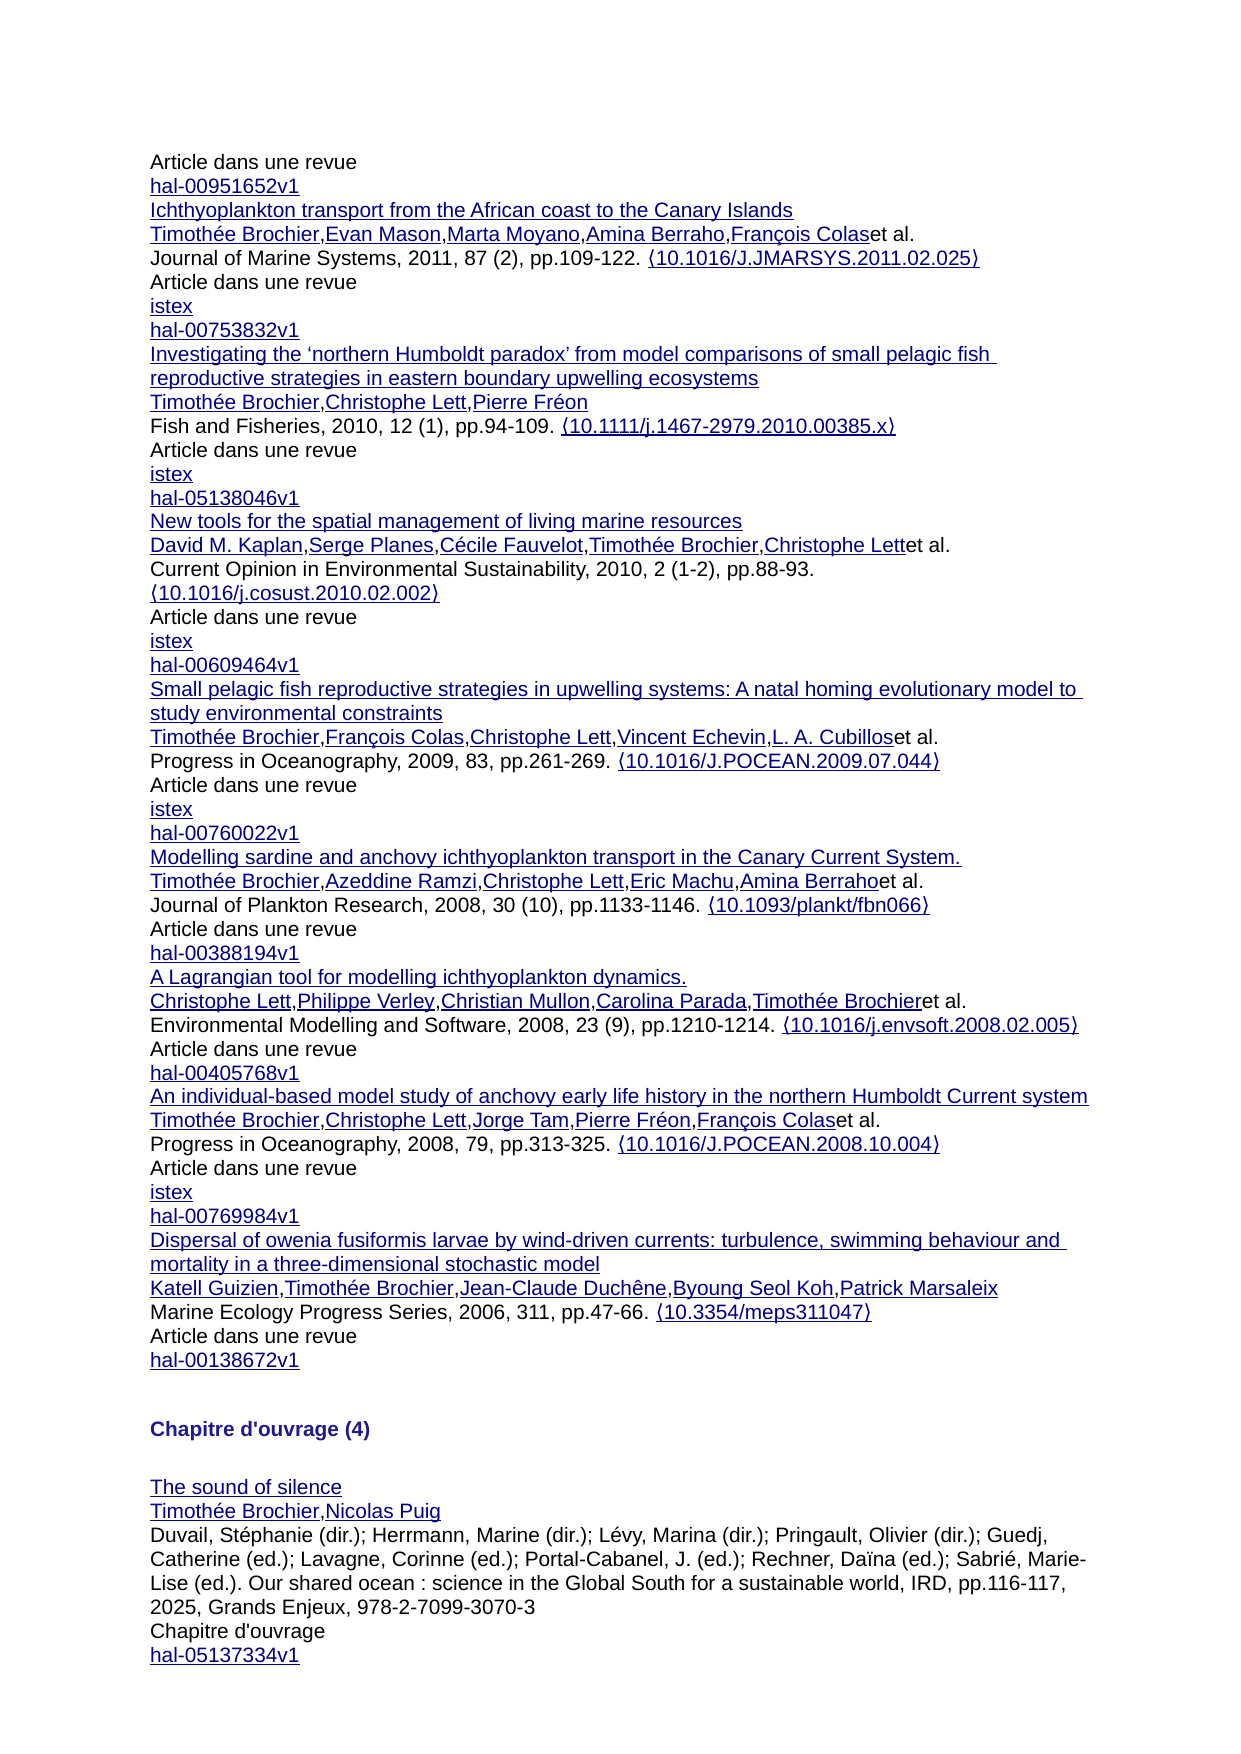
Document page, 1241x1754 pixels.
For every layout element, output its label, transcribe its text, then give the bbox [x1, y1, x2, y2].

table_cell Ichthyoplankton transport from the African coast to the Canary Islands Timothée Brochier,Evan Mason,Marta Moyano,Amina Berraho,François Colaset al. Journal of Marine Systems, 2011, 87 (2), pp.109-122. ⟨10.1016/J.JMARSYS.2011.02.025⟩ Article dans une revue istex hal-00753832v1 [150, 198, 1090, 342]
table_cell A Lagrangian tool for modelling ichthyoplankton dynamics. Christophe Lett,Philippe Verley,Christian Mullon,Carolina Parada,Timothée Brochieret al. Environmental Modelling and Software, 2008, 23 (9), pp.1210-1214. ⟨10.1016/j.envsoft.2008.02.005⟩ Article dans une revue hal-00405768v1 [150, 965, 1090, 1084]
table_cell An individual-based model study of anchovy early life history in the northern Humboldt Current system Timothée Brochier,Christophe Lett,Jorge Tam,Pierre Fréon,François Colaset al. Progress in Oceanography, 2008, 79, pp.313-325. ⟨10.1016/J.POCEAN.2008.10.004⟩ Article dans une revue istex hal-00769984v1 [150, 1084, 1090, 1228]
table_cell Article dans une revue hal-00951652v1 [150, 150, 1090, 198]
table_cell Dispersal of owenia fusiformis larvae by wind-driven currents: turbulence, swimming behaviour and mortality in a three-dimensional stochastic model Katell Guizien,Timothée Brochier,Jean-Claude Duchêne,Byoung Seol Koh,Patrick Marsaleix Marine Ecology Progress Series, 2006, 311, pp.47-66. ⟨10.3354/meps311047⟩ Article dans une revue hal-00138672v1 [150, 1228, 1090, 1372]
table_cell New tools for the spatial management of living marine resources David M. Kaplan,Serge Planes,Cécile Fauvelot,Timothée Brochier,Christophe Lettet al. Current Opinion in Environmental Sustainability, 2010, 2 (1-2), pp.88-93. ⟨10.1016/j.cosust.2010.02.002⟩ Article dans une revue istex hal-00609464v1 [150, 509, 1090, 677]
table_cell Investigating the ‘northern Humboldt paradox’ from model comparisons of small pelagic fish reproductive strategies in eastern boundary upwelling ecosystems Timothée Brochier,Christophe Lett,Pierre Fréon Fish and Fisheries, 2010, 12 (1), pp.94-109. ⟨10.1111/j.1467-2979.2010.00385.x⟩ Article dans une revue istex hal-05138046v1 [150, 342, 1090, 509]
table_cell Modelling sardine and anchovy ichthyoplankton transport in the Canary Current System. Timothée Brochier,Azeddine Ramzi,Christophe Lett,Eric Machu,Amina Berrahoet al. Journal of Plankton Research, 2008, 30 (10), pp.1133-1146. ⟨10.1093/plankt/fbn066⟩ Article dans une revue hal-00388194v1 [150, 845, 1090, 964]
subtitle Chapitre d'ouvrage (4) [150, 1417, 1090, 1441]
table_cell Small pelagic fish reproductive strategies in upwelling systems: A natal homing evolutionary model to study environmental constraints Timothée Brochier,François Colas,Christophe Lett,Vincent Echevin,L. A. Cubilloset al. Progress in Oceanography, 2009, 83, pp.261-269. ⟨10.1016/J.POCEAN.2009.07.044⟩ Article dans une revue istex hal-00760022v1 [150, 677, 1090, 845]
table_header The sound of silence Timothée Brochier,Nicolas Puig Duvail, Stéphanie (dir.); Herrmann, Marine (dir.); Lévy, Marina (dir.); Pringault, Olivier (dir.); Guedj, Catherine (ed.); Lavagne, Corinne (ed.); Portal-Cabanel, J. (ed.); Rechner, Daïna (ed.); Sabrié, Marie-Lise (ed.). Our shared ocean : science in the Global South for a sustainable world, IRD, pp.116-117, 2025, Grands Enjeux, 978-2-7099-3070-3 Chapitre d'ouvrage hal-05137334v1 [150, 1475, 1090, 1667]
